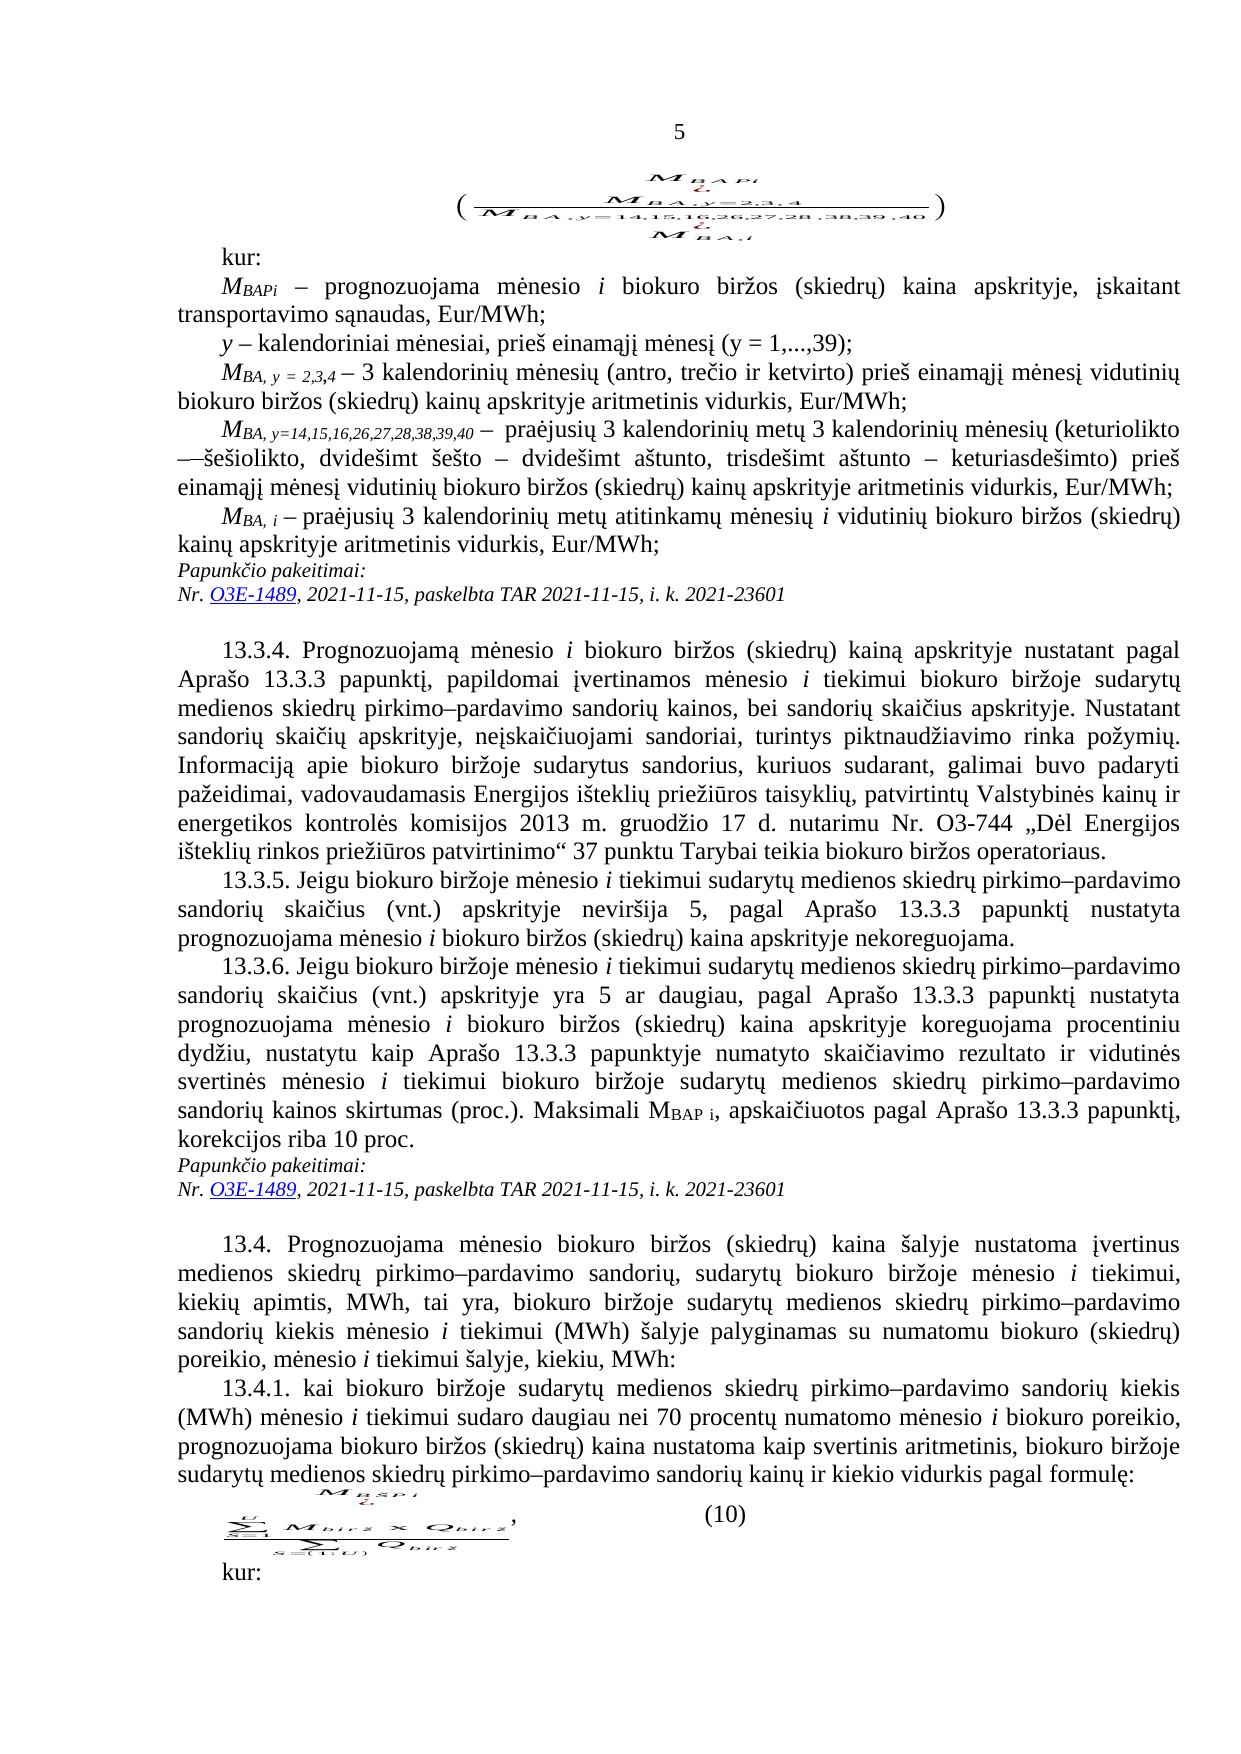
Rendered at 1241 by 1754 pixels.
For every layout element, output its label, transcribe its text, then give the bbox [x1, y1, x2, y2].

text 13.4.1. kai biokuro biržoje sudarytų medienos skiedrų pirkimo‒pardavimo sandorių kiekis (MWh) mėnesio i tiekimui sudaro daugiau nei 70 procentų numatomo mėnesio i biokuro poreikio, prognozuojama biokuro biržos (skiedrų) kaina nustatoma kaip svertinis aritmetinis, biokuro biržoje sudarytų medienos skiedrų pirkimo‒pardavimo sandorių kainų ir kiekio vidurkis pagal formulę: [177, 1373, 1181, 1488]
text Papunkčio pakeitimai: [177, 1153, 1181, 1177]
text MBA, y = 2,3,4 – 3 kalendorinių mėnesių (antro, trečio ir ketvirto) prieš einamąjį mėnesį vidutinių biokuro biržos (skiedrų) kainų apskrityje aritmetinis vidurkis, Eur/MWh; [177, 357, 1181, 414]
text MBA, y=14,15,16,26,27,28,38,39,40 – praėjusių 3 kalendorinių metų 3 kalendorinių mėnesių (keturiolikto – šešiolikto, dvidešimt šešto – dvidešimt aštunto, trisdešimt aštunto – keturiasdešimto) prieš einamąjį mėnesį vidutinių biokuro biržos (skiedrų) kainų apskrityje aritmetinis vidurkis, Eur/MWh; [177, 414, 1181, 501]
text 13.3.5. Jeigu biokuro biržoje mėnesio i tiekimui sudarytų medienos skiedrų pirkimo‒pardavimo sandorių skaičius (vnt.) apskrityje neviršija 5, pagal Aprašo 13.3.3 papunktį nustatyta prognozuojama mėnesio i biokuro biržos (skiedrų) kaina apskrityje nekoreguojama. [177, 865, 1181, 951]
text 13.4. Prognozuojama mėnesio biokuro biržos (skiedrų) kaina šalyje nustatoma įvertinus medienos skiedrų pirkimo‒pardavimo sandorių, sudarytų biokuro biržoje mėnesio i tiekimui, kiekių apimtis, MWh, tai yra, biokuro biržoje sudarytų medienos skiedrų pirkimo‒pardavimo sandorių kiekis mėnesio i tiekimui (MWh) šalyje palyginamas su numatomu biokuro (skiedrų) poreikio, mėnesio i tiekimui šalyje, kiekiu, MWh: [177, 1229, 1181, 1373]
text Papunkčio pakeitimai: [177, 558, 1181, 582]
text Nr. O3E-1489, 2021-11-15, paskelbta TAR 2021-11-15, i. k. 2021-23601 [177, 1177, 1181, 1201]
text 13.3.4. Prognozuojamą mėnesio i biokuro biržos (skiedrų) kainą apskrityje nustatant pagal Aprašo 13.3.3 papunktį, papildomai įvertinamos mėnesio i tiekimui biokuro biržoje sudarytų medienos skiedrų pirkimo‒pardavimo sandorių kainos, bei sandorių skaičius apskrityje. Nustatant sandorių skaičių apskrityje, neįskaičiuojami sandoriai, turintys piktnaudžiavimo rinka požymių. Informaciją apie biokuro biržoje sudarytus sandorius, kuriuos sudarant, galimai buvo padaryti pažeidimai, vadovaudamasis Energijos išteklių priežiūros taisyklių, patvirtintų Valstybinės kainų ir energetikos kontrolės komisijos 2013 m. gruodžio 17 d. nutarimu Nr. O3-744 „Dėl Energijos išteklių rinkos priežiūros patvirtinimo“ 37 punktu Tarybai teikia biokuro biržos operatoriaus. [177, 635, 1181, 865]
text kur: [177, 1557, 1181, 1586]
text Nr. O3E-1489, 2021-11-15, paskelbta TAR 2021-11-15, i. k. 2021-23601 [177, 582, 1181, 606]
text , (10) [177, 1488, 1181, 1557]
text MBAPi – prognozuojama mėnesio i biokuro biržos (skiedrų) kaina apskrityje, įskaitant transportavimo sąnaudas, Eur/MWh; [177, 271, 1181, 328]
text kur: [177, 242, 1181, 271]
text MBA, i – praėjusių 3 kalendorinių metų atitinkamų mėnesių i vidutinių biokuro biržos (skiedrų) kainų apskrityje aritmetinis vidurkis, Eur/MWh; [177, 501, 1181, 558]
text 13.3.6. Jeigu biokuro biržoje mėnesio i tiekimui sudarytų medienos skiedrų pirkimo‒pardavimo sandorių skaičius (vnt.) apskrityje yra 5 ar daugiau, pagal Aprašo 13.3.3 papunktį nustatyta prognozuojama mėnesio i biokuro biržos (skiedrų) kaina apskrityje koreguojama procentiniu dydžiu, nustatytu kaip Aprašo 13.3.3 papunktyje numatyto skaičiavimo rezultato ir vidutinės svertinės mėnesio i tiekimui biokuro biržoje sudarytų medienos skiedrų pirkimo‒pardavimo sandorių kainos skirtumas (proc.). Maksimali MBAP i, apskaičiuotos pagal Aprašo 13.3.3 papunktį, korekcijos riba 10 proc. [177, 951, 1181, 1153]
text y – kalendoriniai mėnesiai, prieš einamąjį mėnesį (y = 1,...,39); [177, 328, 1181, 357]
